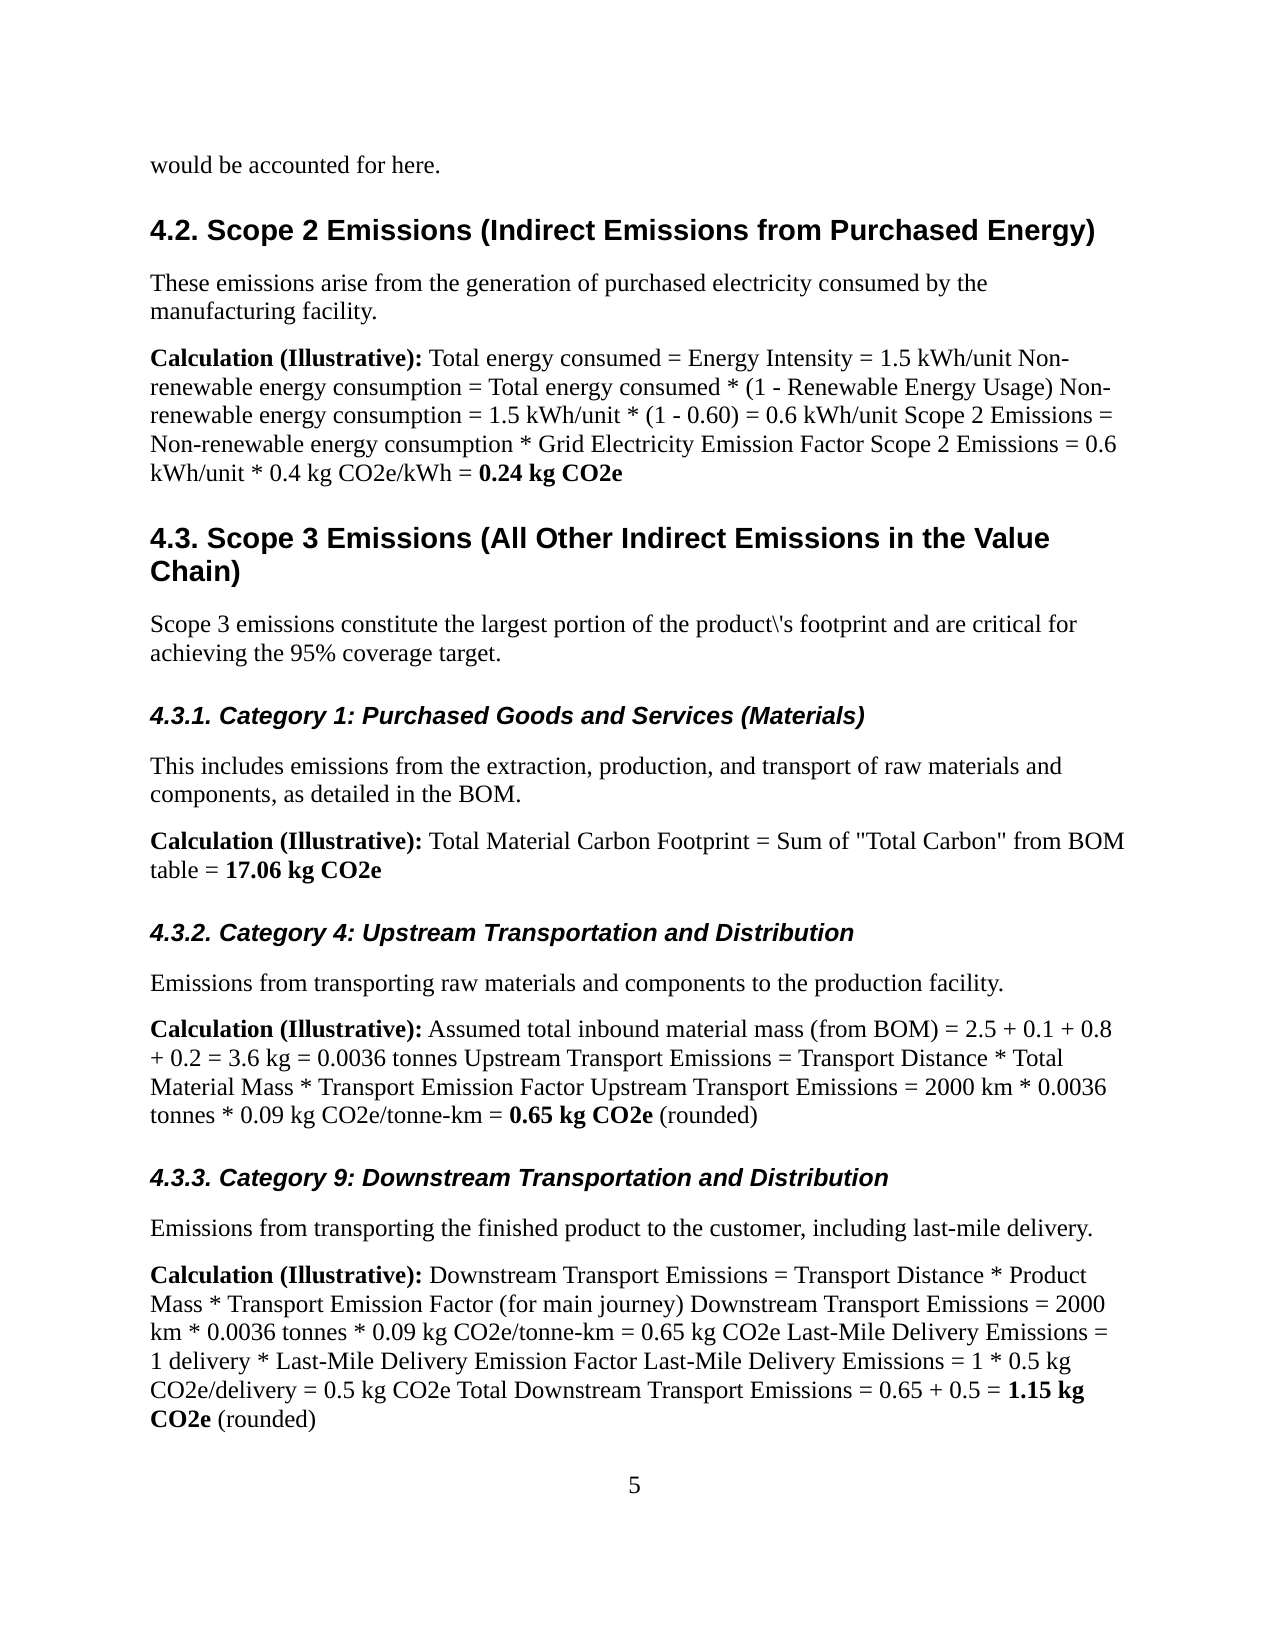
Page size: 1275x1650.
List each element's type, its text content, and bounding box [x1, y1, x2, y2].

text would be accounted for here. [150, 150, 1125, 179]
text Scope 3 emissions constitute the largest portion of the product\'s footprint and are critical for achieving the 95% coverage target. [150, 609, 1125, 667]
text Calculation (Illustrative): Total Material Carbon Footprint = Sum of "Total Carbon" from BOM table = 17.06 kg CO2e [150, 826, 1125, 884]
text This includes emissions from the extraction, production, and transport of raw materials and components, as detailed in the BOM. [150, 751, 1125, 808]
subtitle 4.3.2. Category 4: Upstream Transportation and Distribution [150, 918, 1125, 946]
text Emissions from transporting the finished product to the customer, including last-mile delivery. [150, 1213, 1125, 1242]
text Emissions from transporting raw materials and components to the production facility. [150, 968, 1125, 996]
subtitle 4.2. Scope 2 Emissions (Indirect Emissions from Purchased Energy) [150, 213, 1125, 246]
text Calculation (Illustrative): Assumed total inbound material mass (from BOM) = 2.5 + 0.1 + 0.8 + 0.2 = 3.6 kg = 0.0036 tonnes Upstream Transport Emissions = Transport Distance * Total Material Mass * Transport Emission Factor Upstream Transport Emissions = 2000 km * 0.0036 tonnes * 0.09 kg CO2e/tonne-km = 0.65 kg CO2e (rounded) [150, 1014, 1125, 1129]
subtitle 4.3.1. Category 1: Purchased Goods and Services (Materials) [150, 701, 1125, 729]
text Calculation (Illustrative): Total energy consumed = Energy Intensity = 1.5 kWh/unit Non-renewable energy consumption = Total energy consumed * (1 - Renewable Energy Usage) Non-renewable energy consumption = 1.5 kWh/unit * (1 - 0.60) = 0.6 kWh/unit Scope 2 Emissions = Non-renewable energy consumption * Grid Electricity Emission Factor Scope 2 Emissions = 0.6 kWh/unit * 0.4 kg CO2e/kWh = 0.24 kg CO2e [150, 343, 1125, 487]
text Calculation (Illustrative): Downstream Transport Emissions = Transport Distance * Product Mass * Transport Emission Factor (for main journey) Downstream Transport Emissions = 2000 km * 0.0036 tonnes * 0.09 kg CO2e/tonne-km = 0.65 kg CO2e Last-Mile Delivery Emissions = 1 delivery * Last-Mile Delivery Emission Factor Last-Mile Delivery Emissions = 1 * 0.5 kg CO2e/delivery = 0.5 kg CO2e Total Downstream Transport Emissions = 0.65 + 0.5 = 1.15 kg CO2e (rounded) [150, 1260, 1125, 1432]
subtitle 4.3.3. Category 9: Downstream Transportation and Distribution [150, 1163, 1125, 1192]
text These emissions arise from the generation of purchased electricity consumed by the manufacturing facility. [150, 268, 1125, 325]
subtitle 4.3. Scope 3 Emissions (All Other Indirect Emissions in the Value Chain) [150, 521, 1125, 588]
